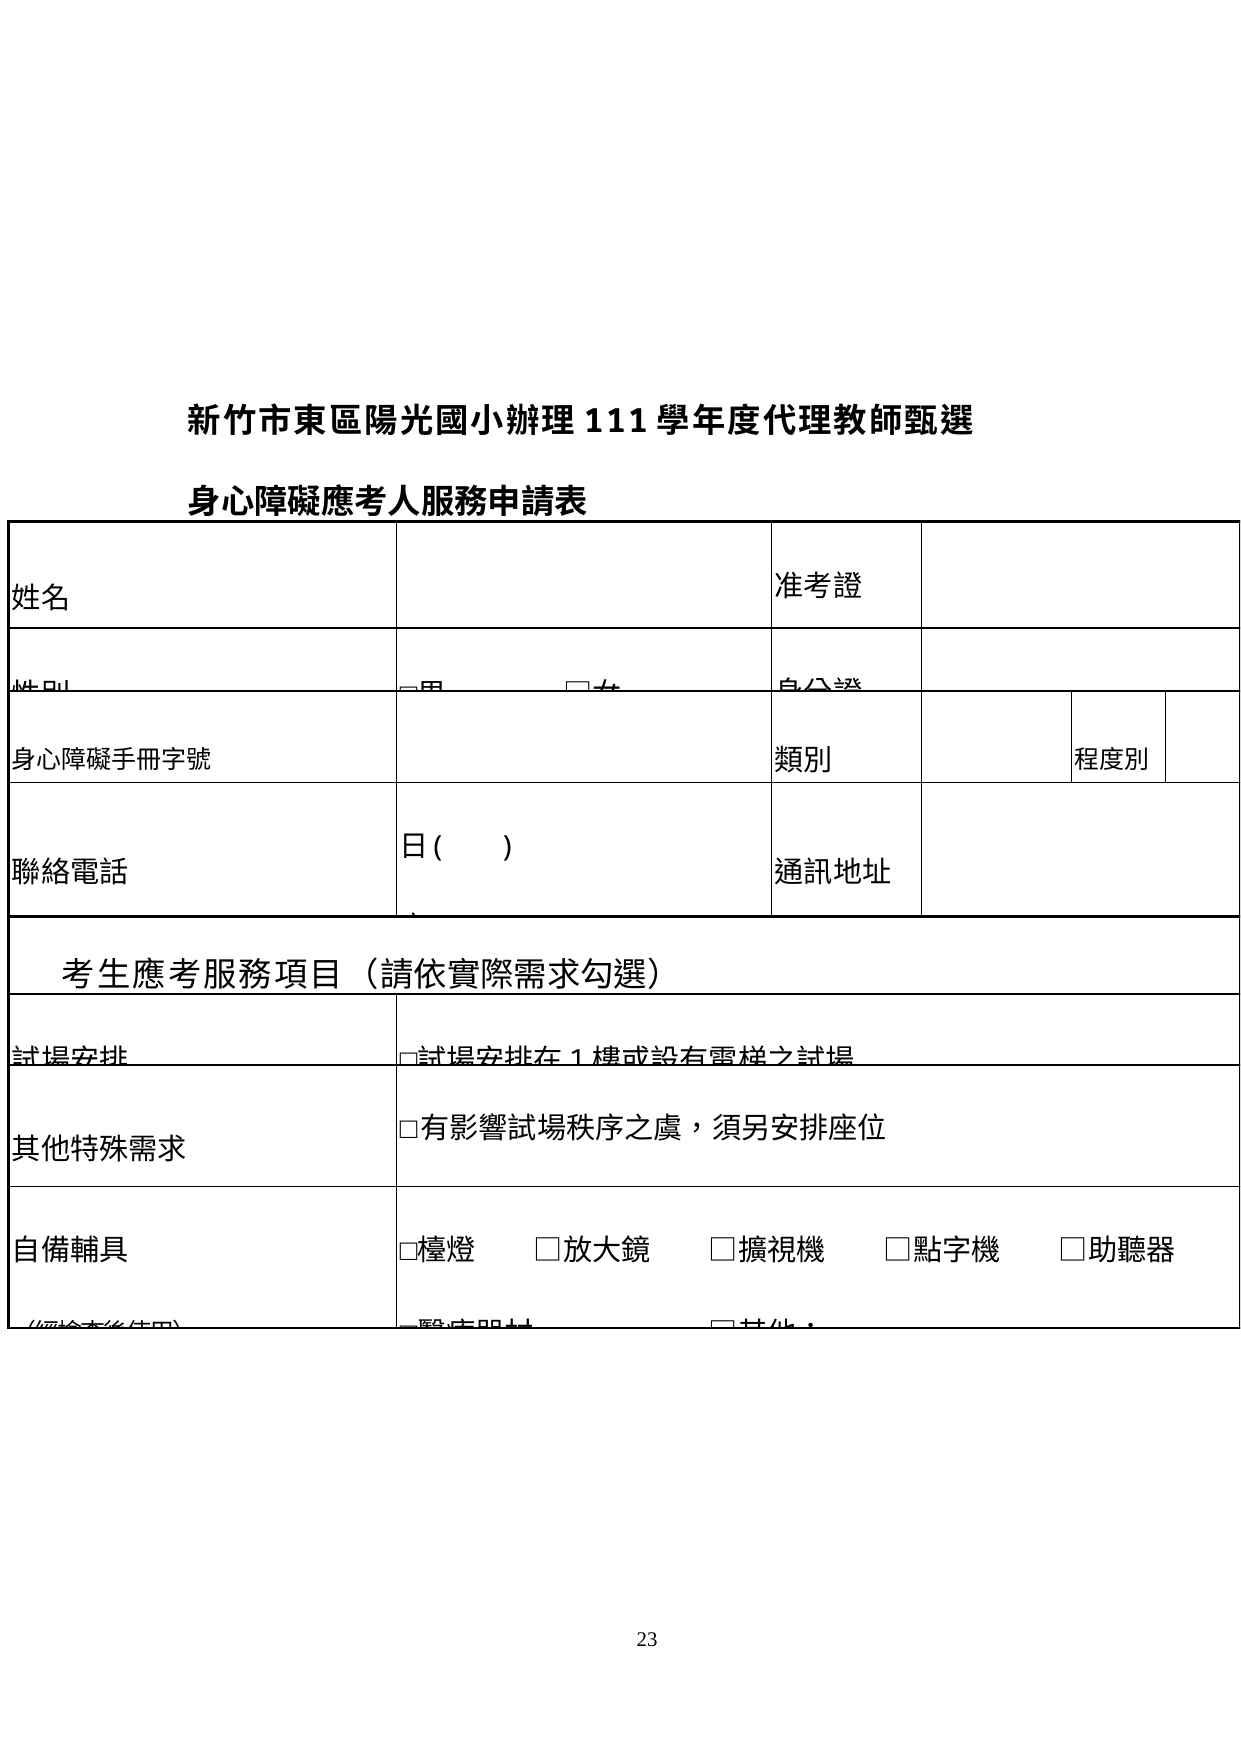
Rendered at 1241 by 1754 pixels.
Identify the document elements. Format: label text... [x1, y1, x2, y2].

table_header 姓名 [10, 523, 396, 627]
table_cell 試場安排 [10, 995, 396, 1064]
table_cell 其他特殊需求 [10, 1066, 396, 1186]
table_cell [922, 692, 1071, 782]
table_cell 類別 [772, 692, 921, 782]
text 身心障礙應考人服務申請表 [187, 458, 1106, 520]
table_cell 考生應考服務項目（請依實際需求勾選） [10, 918, 1239, 993]
table_cell [922, 629, 1239, 690]
table_cell □試場安排在1樓或設有電梯之試場 [397, 995, 1239, 1064]
table_cell [922, 783, 1239, 915]
table_header 准考證 號碼 [772, 523, 921, 627]
table_cell 自備輔具 （經檢查後使用） [10, 1187, 396, 1327]
text 新竹市東區陽光國小辦理111學年度代理教師甄選 [187, 376, 1106, 439]
table_cell 聯絡電話 [10, 783, 396, 915]
table_cell 身分證 字號 [772, 629, 921, 690]
table_cell [397, 692, 771, 782]
table_cell 通訊地址 [772, 783, 921, 915]
table_cell 程度別 [1072, 692, 1165, 782]
table_cell 性別 [10, 629, 396, 690]
table_header [397, 523, 771, 627]
table_cell [1166, 692, 1239, 782]
table_header [922, 523, 1239, 627]
table_cell 身心障礙手冊字號 [10, 692, 396, 782]
table_cell □有影響試場秩序之虞，須另安排座位 □其他： [397, 1066, 1239, 1186]
table_cell □男 □女 [567, 682, 588, 690]
table_cell □男 □女 [397, 629, 771, 690]
table_cell 日( ) 夜( ) 行動電話 [397, 783, 771, 915]
table_cell □檯燈 □放大鏡 □擴視機 □點字機 □助聽器 □醫療器材 □其他： [397, 1187, 1239, 1327]
